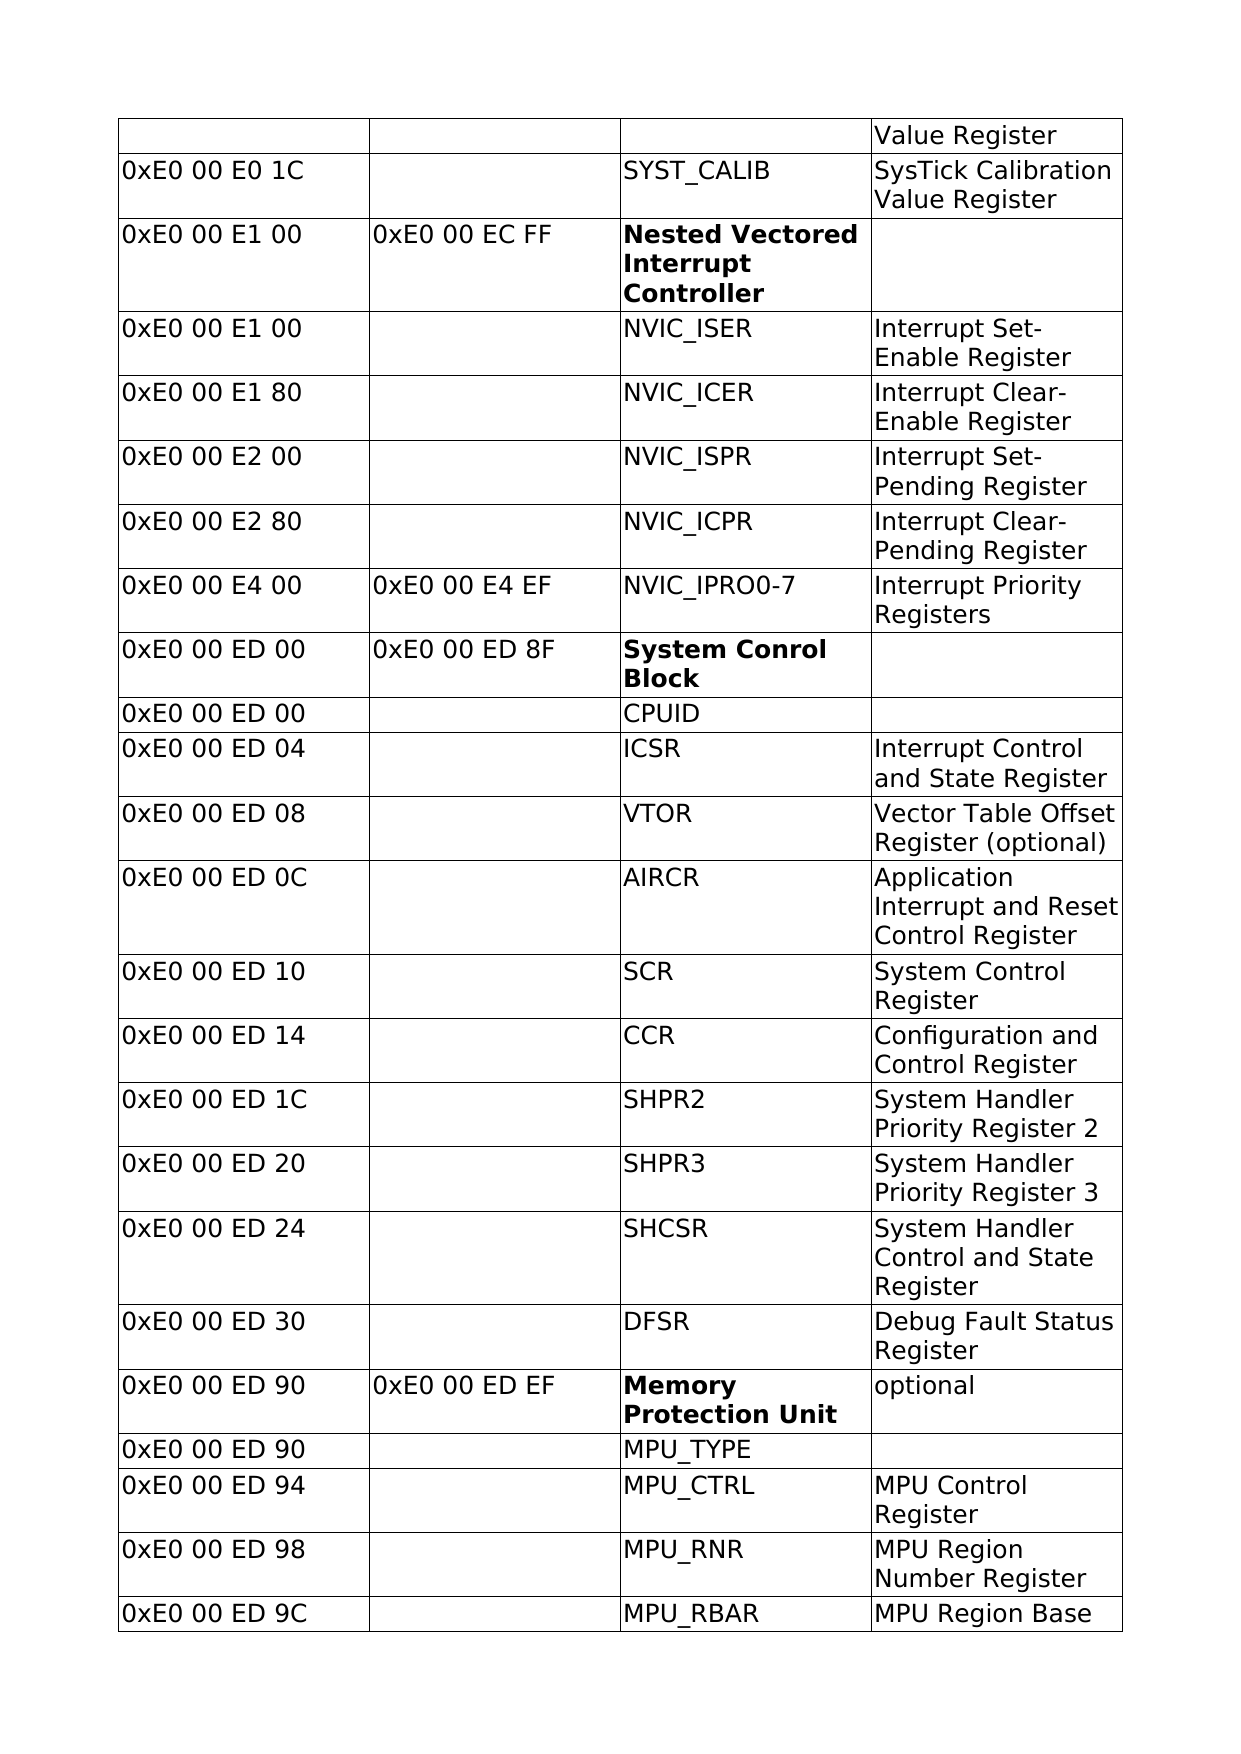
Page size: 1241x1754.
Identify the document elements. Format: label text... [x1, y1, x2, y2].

table_cell 0xE0 00 ED 90 [119, 1370, 369, 1433]
table_cell NVIC_ICER [621, 376, 871, 439]
table_cell [119, 119, 369, 153]
table_cell 0xE0 00 E4 00 [119, 569, 369, 632]
table_cell 0xE0 00 ED EF [370, 1370, 620, 1433]
table_cell SCR [621, 955, 871, 1018]
table_cell [370, 1212, 620, 1304]
table_cell 0xE0 00 ED 90 [119, 1434, 369, 1468]
table_cell [370, 1083, 620, 1146]
table_cell Interrupt Clear-Enable Register [872, 376, 1122, 439]
table_cell 0xE0 00 ED 10 [119, 955, 369, 1018]
table_cell 0xE0 00 ED 94 [119, 1469, 369, 1532]
table_cell [872, 219, 1122, 311]
table_cell 0xE0 00 E2 80 [119, 505, 369, 568]
table_cell [872, 698, 1122, 732]
table_cell [370, 1147, 620, 1211]
table_cell [370, 861, 620, 954]
table_cell Configuration and Control Register [872, 1019, 1122, 1082]
table_cell 0xE0 00 ED 00 [119, 698, 369, 732]
table_cell Interrupt Priority Registers [872, 569, 1122, 632]
table_cell 0xE0 00 EC FF [370, 219, 620, 311]
table_cell Interrupt Set-Pending Register [872, 441, 1122, 504]
table_cell [370, 505, 620, 568]
table_cell DFSR [621, 1305, 871, 1368]
table_cell 0xE0 00 E2 00 [119, 441, 369, 504]
table_cell SHCSR [621, 1212, 871, 1304]
table_cell optional [872, 1370, 1122, 1433]
table_cell 0xE0 00 ED 08 [119, 797, 369, 860]
table_cell Application Interrupt and Reset Control Register [872, 861, 1122, 954]
table_cell MPU Control Register [872, 1469, 1122, 1532]
table_cell MPU_TYPE [621, 1434, 871, 1468]
table_cell [621, 119, 871, 153]
table_cell AIRCR [621, 861, 871, 954]
table_cell Value Register [872, 119, 1122, 153]
table_cell [370, 1533, 620, 1596]
table_cell [370, 1597, 620, 1631]
table_cell MPU Region Base [872, 1597, 1122, 1631]
table_cell VTOR [621, 797, 871, 860]
table_cell MPU_RBAR [621, 1597, 871, 1631]
table_cell NVIC_ISPR [621, 441, 871, 504]
table_cell 0xE0 00 ED 0C [119, 861, 369, 954]
table_cell Memory Protection Unit [621, 1370, 871, 1433]
table_cell System Control Register [872, 955, 1122, 1018]
table_cell 0xE0 00 E1 00 [119, 312, 369, 375]
table_cell 0xE0 00 ED 00 [119, 633, 369, 697]
table_cell MPU Region Number Register [872, 1533, 1122, 1596]
table_cell [370, 1305, 620, 1368]
table_cell SHPR2 [621, 1083, 871, 1146]
table_cell 0xE0 00 ED 24 [119, 1212, 369, 1304]
table_cell CCR [621, 1019, 871, 1082]
table_cell 0xE0 00 ED 30 [119, 1305, 369, 1368]
table_cell CPUID [621, 698, 871, 732]
table_cell Interrupt Clear-Pending Register [872, 505, 1122, 568]
table_cell 0xE0 00 ED 8F [370, 633, 620, 697]
table_cell MPU_RNR [621, 1533, 871, 1596]
table_cell Vector Table Offset Register (optional) [872, 797, 1122, 860]
table_cell SYST_CALIB [621, 154, 871, 217]
table_cell System Handler Priority Register 2 [872, 1083, 1122, 1146]
table_cell System Handler Control and State Register [872, 1212, 1122, 1304]
table_cell [370, 441, 620, 504]
table_cell 0xE0 00 ED 20 [119, 1147, 369, 1211]
table_cell [370, 733, 620, 796]
table_cell 0xE0 00 ED 14 [119, 1019, 369, 1082]
table_cell 0xE0 00 E1 80 [119, 376, 369, 439]
table_cell [370, 698, 620, 732]
table_cell 0xE0 00 ED 9C [119, 1597, 369, 1631]
table_cell SHPR3 [621, 1147, 871, 1211]
table_cell 0xE0 00 E0 1C [119, 154, 369, 217]
table_cell NVIC_ISER [621, 312, 871, 375]
table_cell System Handler Priority Register 3 [872, 1147, 1122, 1211]
table_cell [370, 1434, 620, 1468]
table_cell [370, 119, 620, 153]
table_cell Interrupt Control and State Register [872, 733, 1122, 796]
table_cell [370, 1469, 620, 1532]
table_cell 0xE0 00 E1 00 [119, 219, 369, 311]
table_cell NVIC_ICPR [621, 505, 871, 568]
table_cell 0xE0 00 ED 98 [119, 1533, 369, 1596]
table_cell [370, 797, 620, 860]
table_cell System Conrol Block [621, 633, 871, 697]
table_cell ICSR [621, 733, 871, 796]
table_cell [370, 955, 620, 1018]
table_cell MPU_CTRL [621, 1469, 871, 1532]
table_cell Debug Fault Status Register [872, 1305, 1122, 1368]
table_cell [872, 633, 1122, 697]
table_cell 0xE0 00 E4 EF [370, 569, 620, 632]
table_cell 0xE0 00 ED 04 [119, 733, 369, 796]
table_cell 0xE0 00 ED 1C [119, 1083, 369, 1146]
table_cell [370, 1019, 620, 1082]
table_cell [370, 154, 620, 217]
table_cell Interrupt Set-Enable Register [872, 312, 1122, 375]
table_cell [872, 1434, 1122, 1468]
table_cell [370, 312, 620, 375]
table_cell SysTick Calibration Value Register [872, 154, 1122, 217]
table_cell Nested Vectored Interrupt Controller [621, 219, 871, 311]
table_cell NVIC_IPRO0-7 [621, 569, 871, 632]
table_cell [370, 376, 620, 439]
